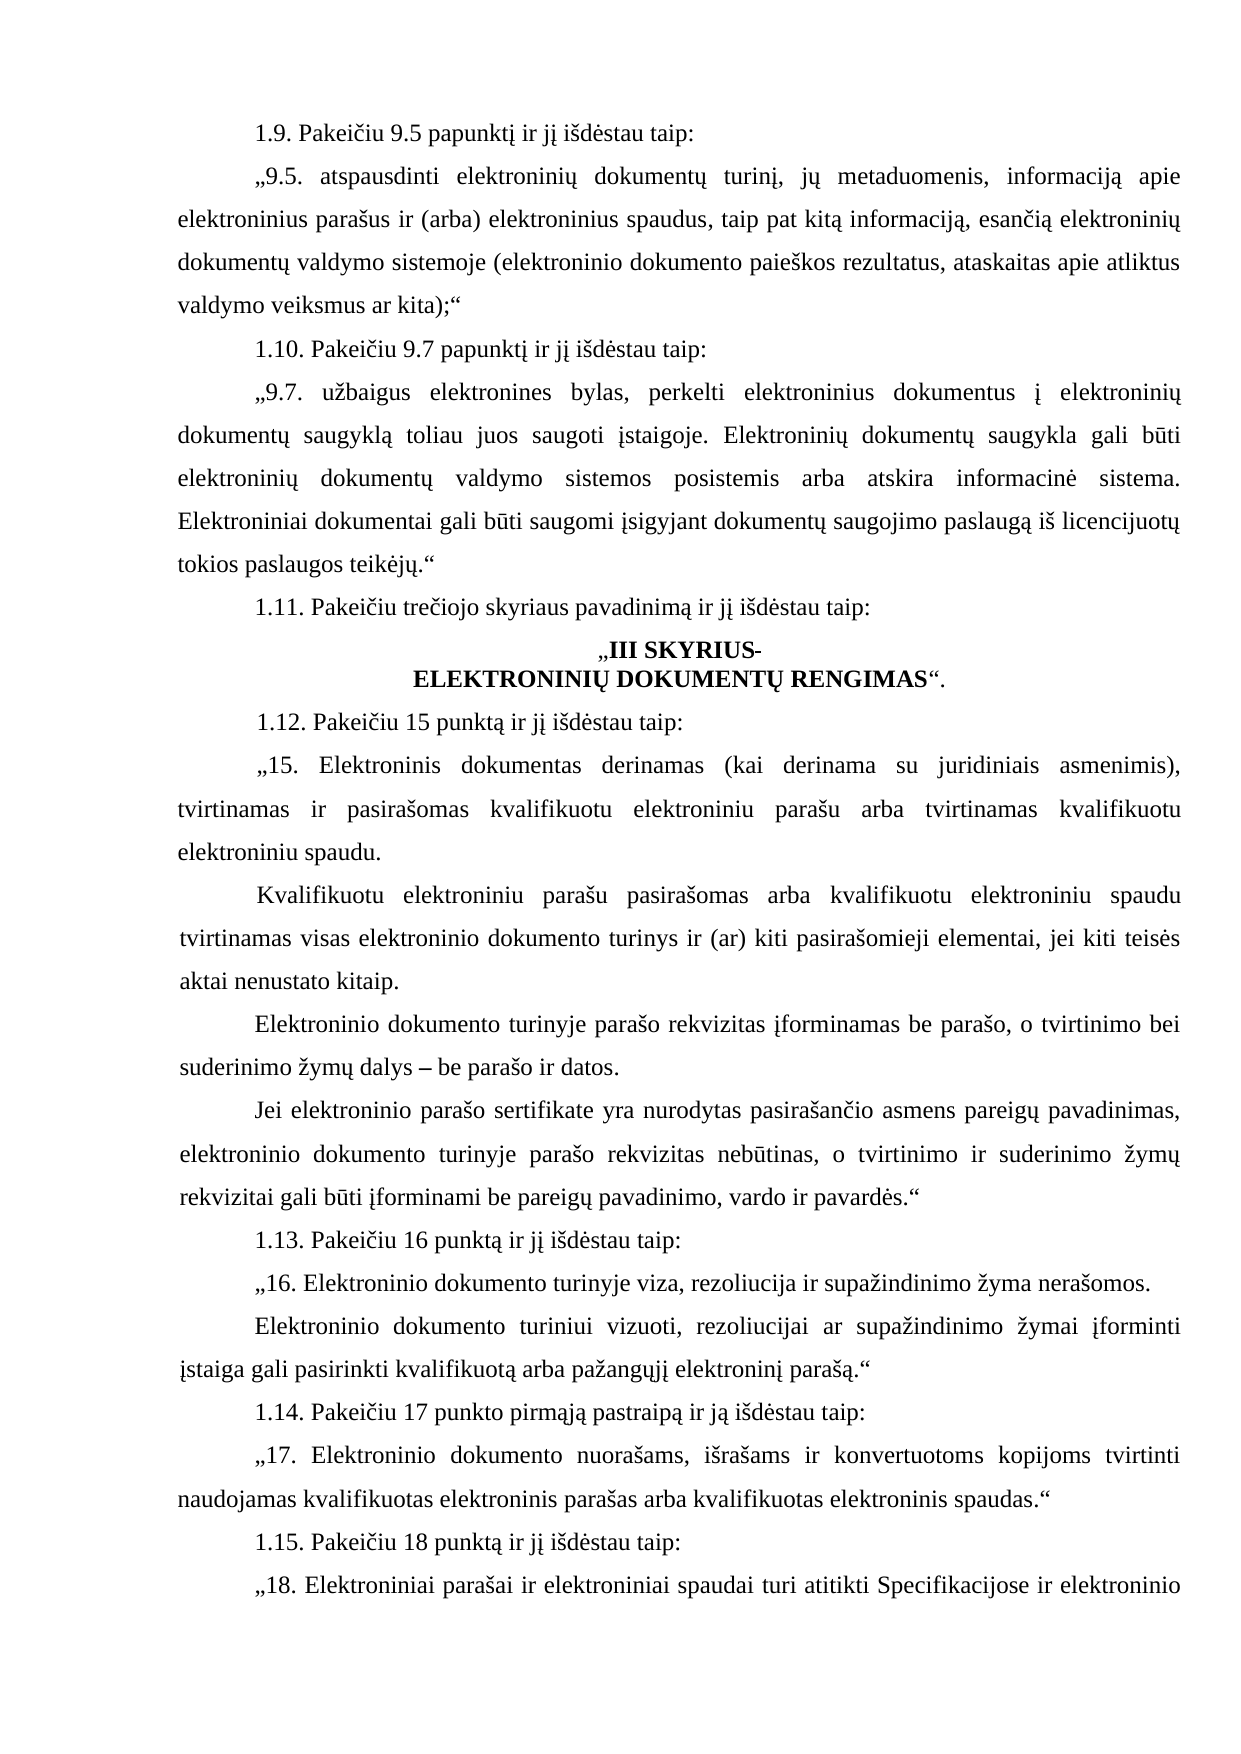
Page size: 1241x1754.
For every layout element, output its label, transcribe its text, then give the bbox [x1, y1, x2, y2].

text 1.11. Pakeičiu trečiojo skyriaus pavadinimą ir jį išdėstau taip: [177, 592, 1181, 621]
text „9.5. atspausdinti elektroninių dokumentų turinį, jų metaduomenis, informaciją apie elektroninius parašus ir (arba) elektroninius spaudus, taip pat kitą informaciją, esančią elektroninių dokumentų valdymo sistemoje (elektroninio dokumento paieškos rezultatus, ataskaitas apie atliktus valdymo veiksmus ar kita);“ [177, 161, 1181, 319]
text 1.13. Pakeičiu 16 punktą ir jį išdėstau taip: [177, 1225, 1181, 1254]
text 1.12. Pakeičiu 15 punktą ir jį išdėstau taip: [256, 707, 1181, 736]
text „15. Elektroninis dokumentas derinamas (kai derinama su juridiniais asmenimis), tvirtinamas ir pasirašomas kvalifikuotu elektroniniu parašu arba tvirtinamas kvalifikuotu elektroniniu spaudu. [177, 751, 1181, 866]
text ELEKTRONINIŲ DOKUMENTŲ RENGIMAS“. [177, 664, 1181, 693]
text Jei elektroninio parašo sertifikate yra nurodytas pasirašančio asmens pareigų pavadinimas, elektroninio dokumento turinyje parašo rekvizitas nebūtinas, o tvirtinimo ir suderinimo žymų rekvizitai gali būti įforminami be pareigų pavadinimo, vardo ir pavardės.“ [179, 1096, 1181, 1211]
text „18. Elektroniniai parašai ir elektroniniai spaudai turi atitikti Specifikacijose ir elektroninio [177, 1570, 1181, 1599]
text „16. Elektroninio dokumento turinyje viza, rezoliucija ir supažindinimo žyma nerašomos. [177, 1268, 1181, 1297]
text 1.14. Pakeičiu 17 punkto pirmąją pastraipą ir ją išdėstau taip: [177, 1397, 1181, 1426]
text Elektroninio dokumento turinyje parašo rekvizitas įforminamas be parašo, o tvirtinimo bei suderinimo žymų dalys – be parašo ir datos. [179, 1009, 1181, 1081]
text 1.10. Pakeičiu 9.7 papunktį ir jį išdėstau taip: [177, 334, 1181, 362]
text „17. Elektroninio dokumento nuorašams, išrašams ir konvertuotoms kopijoms tvirtinti naudojamas kvalifikuotas elektroninis parašas arba kvalifikuotas elektroninis spaudas.“ [177, 1441, 1181, 1512]
text „III SKYRIUS [177, 636, 1181, 664]
text 1.9. Pakeičiu 9.5 papunktį ir jį išdėstau taip: [254, 118, 1181, 147]
text Kvalifikuotu elektroniniu parašu pasirašomas arba kvalifikuotu elektroniniu spaudu tvirtinamas visas elektroninio dokumento turinys ir (ar) kiti pasirašomieji elementai, jei kiti teisės aktai nenustato kitaip. [179, 880, 1181, 995]
text Elektroninio dokumento turiniui vizuoti, rezoliucijai ar supažindinimo žymai įforminti įstaiga gali pasirinkti kvalifikuotą arba pažangųjį elektroninį parašą.“ [179, 1311, 1181, 1383]
text 1.15. Pakeičiu 18 punktą ir jį išdėstau taip: [177, 1527, 1181, 1556]
text „9.7. užbaigus elektronines bylas, perkelti elektroninius dokumentus į elektroninių dokumentų saugyklą toliau juos saugoti įstaigoje. Elektroninių dokumentų saugykla gali būti elektroninių dokumentų valdymo sistemos posistemis arba atskira informacinė sistema. Elektroniniai dokumentai gali būti saugomi įsigyjant dokumentų saugojimo paslaugą iš licencijuotų tokios paslaugos teikėjų.“ [177, 377, 1181, 578]
